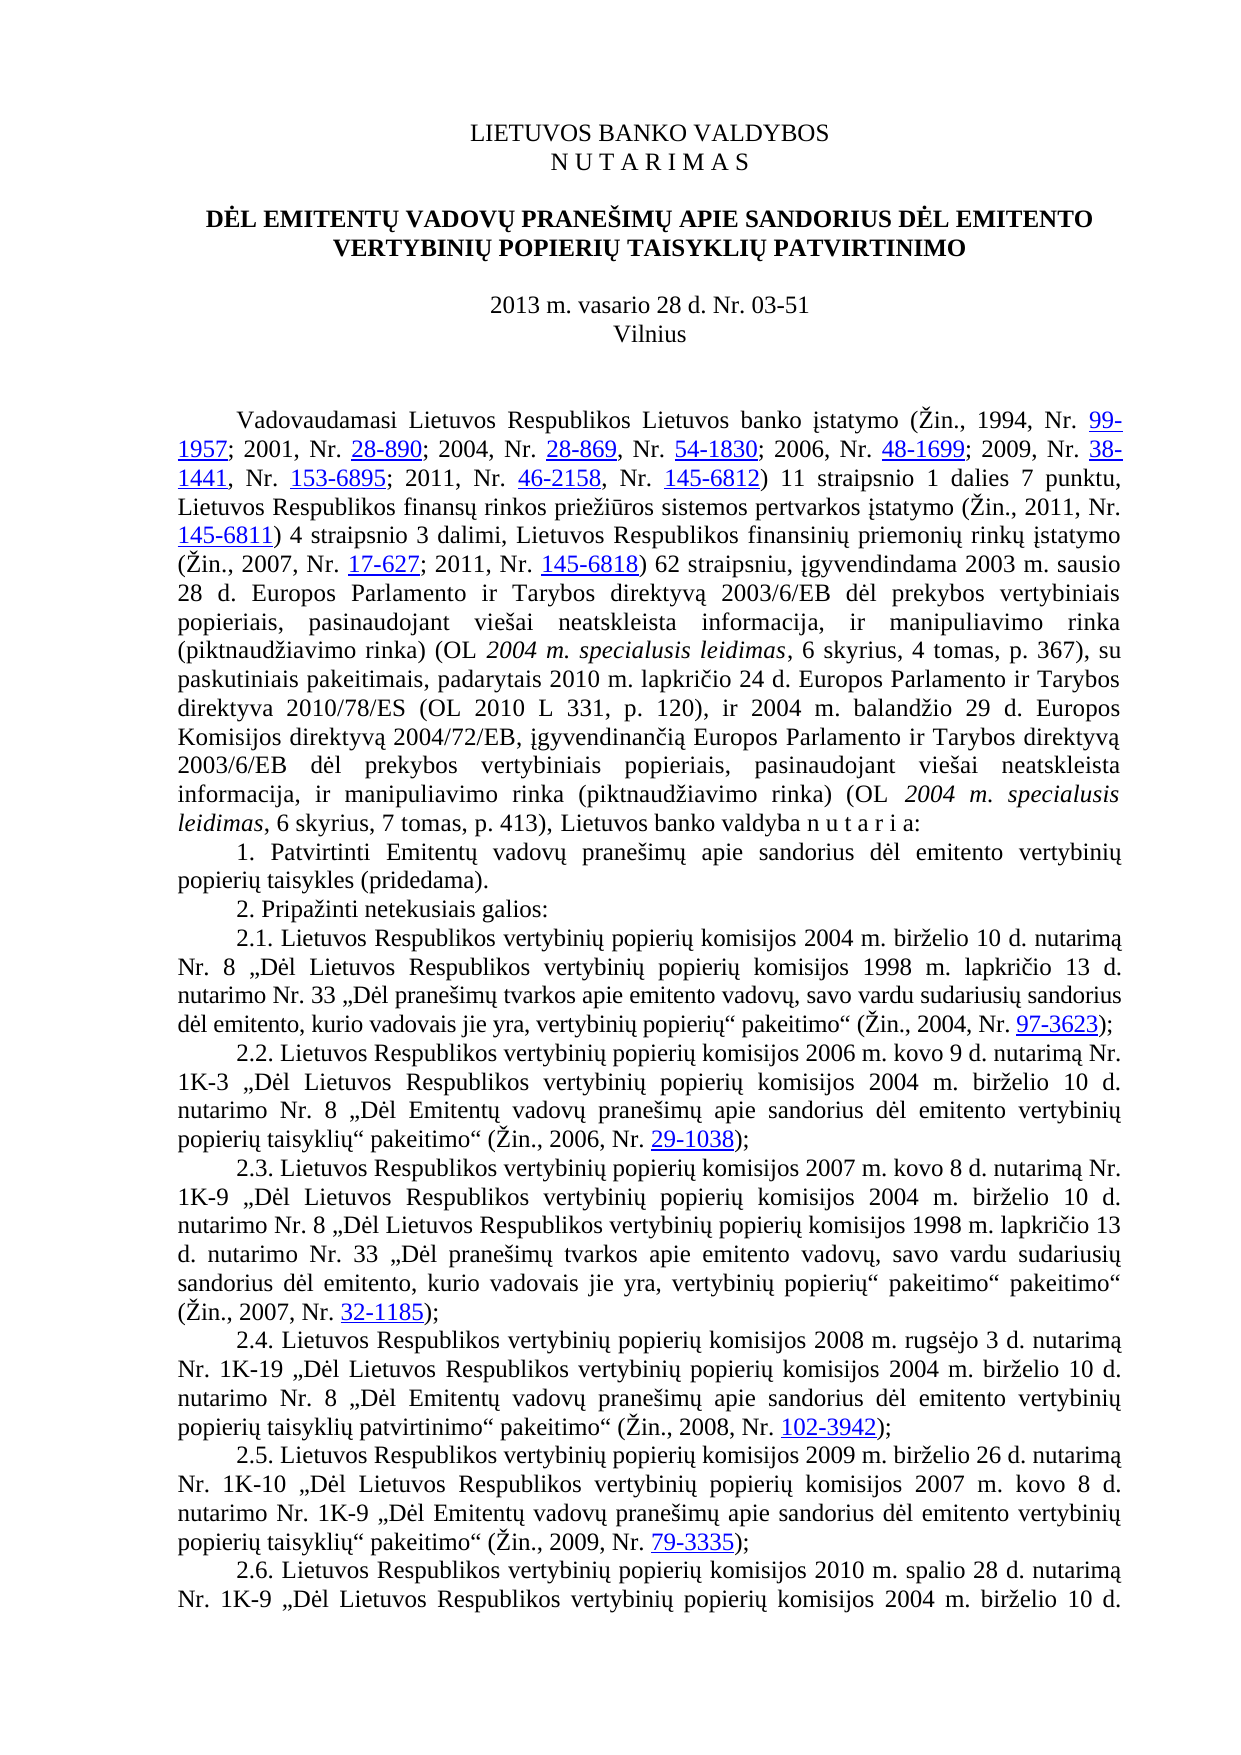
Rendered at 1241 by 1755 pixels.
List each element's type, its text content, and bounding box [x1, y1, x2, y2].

text DĖL Emitentų vadovų pranešimų apie sandorius dėl emitento vertybinių popierių taisyklių patvirtinimo [177, 204, 1122, 262]
text 2013 m. vasario 28 d. Nr. 03-51 [177, 291, 1122, 319]
text 2.3. Lietuvos Respublikos vertybinių popierių komisijos 2007 m. kovo 8 d. nutarimą Nr. 1K-9 „Dėl Lietuvos Respublikos vertybinių popierių komisijos 2004 m. birželio 10 d. nutarimo Nr. 8 „Dėl Lietuvos Respublikos vertybinių popierių komisijos 1998 m. lapkričio 13 d. nutarimo Nr. 33 „Dėl pranešimų tvarkos apie emitento vadovų, savo vardu sudariusių sandorius dėl emitento, kurio vadovais jie yra, vertybinių popierių“ pakeitimo“ pakeitimo“ (Žin., 2007, Nr. 32-1185); [177, 1153, 1122, 1326]
text 2. Pripažinti netekusiais galios: [177, 894, 1122, 923]
text 2.4. Lietuvos Respublikos vertybinių popierių komisijos 2008 m. rugsėjo 3 d. nutarimą Nr. 1K-19 „Dėl Lietuvos Respublikos vertybinių popierių komisijos 2004 m. birželio 10 d. nutarimo Nr. 8 „Dėl Emitentų vadovų pranešimų apie sandorius dėl emitento vertybinių popierių taisyklių patvirtinimo“ pakeitimo“ (Žin., 2008, Nr. 102-3942); [177, 1326, 1122, 1441]
text LIETUVOS BANKO VALDYBOS [177, 118, 1122, 147]
text 2.1. Lietuvos Respublikos vertybinių popierių komisijos 2004 m. birželio 10 d. nutarimą Nr. 8 „Dėl Lietuvos Respublikos vertybinių popierių komisijos 1998 m. lapkričio 13 d. nutarimo Nr. 33 „Dėl pranešimų tvarkos apie emitento vadovų, savo vardu sudariusių sandorius dėl emitento, kurio vadovais jie yra, vertybinių popierių“ pakeitimo“ (Žin., 2004, Nr. 97-3623); [177, 923, 1122, 1038]
text 2.6. Lietuvos Respublikos vertybinių popierių komisijos 2010 m. spalio 28 d. nutarimą Nr. 1K-9 „Dėl Lietuvos Respublikos vertybinių popierių komisijos 2004 m. birželio 10 d. [177, 1556, 1122, 1613]
text Vilnius [177, 319, 1122, 348]
text 1. Patvirtinti Emitentų vadovų pranešimų apie sandorius dėl emitento vertybinių popierių taisykles (pridedama). [177, 837, 1122, 894]
text 2.2. Lietuvos Respublikos vertybinių popierių komisijos 2006 m. kovo 9 d. nutarimą Nr. 1K-3 „Dėl Lietuvos Respublikos vertybinių popierių komisijos 2004 m. birželio 10 d. nutarimo Nr. 8 „Dėl Emitentų vadovų pranešimų apie sandorius dėl emitento vertybinių popierių taisyklių“ pakeitimo“ (Žin., 2006, Nr. 29-1038); [177, 1038, 1122, 1153]
text N U T A R I M A S [177, 147, 1122, 176]
text Vadovaudamasi Lietuvos Respublikos Lietuvos banko įstatymo (Žin., 1994, Nr. 99-1957; 2001, Nr. 28-890; 2004, Nr. 28-869, Nr. 54-1830; 2006, Nr. 48-1699; 2009, Nr. 38-1441, Nr. 153-6895; 2011, Nr. 46-2158, Nr. 145-6812) 11 straipsnio 1 dalies 7 punktu, Lietuvos Respublikos finansų rinkos priežiūros sistemos pertvarkos įstatymo (Žin., 2011, Nr. 145-6811) 4 straipsnio 3 dalimi, Lietuvos Respublikos finansinių priemonių rinkų įstatymo (Žin., 2007, Nr. 17-627; 2011, Nr. 145-6818) 62 straipsniu, įgyvendindama 2003 m. sausio 28 d. Europos Parlamento ir Tarybos direktyvą 2003/6/EB dėl prekybos vertybiniais popieriais, pasinaudojant viešai neatskleista informacija, ir manipuliavimo rinka (piktnaudžiavimo rinka) (OL 2004 m. specialusis leidimas, 6 skyrius, 4 tomas, p. 367), su paskutiniais pakeitimais, padarytais 2010 m. lapkričio 24 d. Europos Parlamento ir Tarybos direktyva 2010/78/ES (OL 2010 L 331, p. 120), ir 2004 m. balandžio 29 d. Europos Komisijos direktyvą 2004/72/EB, įgyvendinančią Europos Parlamento ir Tarybos direktyvą 2003/6/EB dėl prekybos vertybiniais popieriais, pasinaudojant viešai neatskleista informacija, ir manipuliavimo rinka (piktnaudžiavimo rinka) (OL 2004 m. specialusis leidimas, 6 skyrius, 7 tomas, p. 413), Lietuvos banko valdyba n u t a r i a: [177, 406, 1122, 837]
text 2.5. Lietuvos Respublikos vertybinių popierių komisijos 2009 m. birželio 26 d. nutarimą Nr. 1K-10 „Dėl Lietuvos Respublikos vertybinių popierių komisijos 2007 m. kovo 8 d. nutarimo Nr. 1K-9 „Dėl Emitentų vadovų pranešimų apie sandorius dėl emitento vertybinių popierių taisyklių“ pakeitimo“ (Žin., 2009, Nr. 79-3335); [177, 1441, 1122, 1556]
